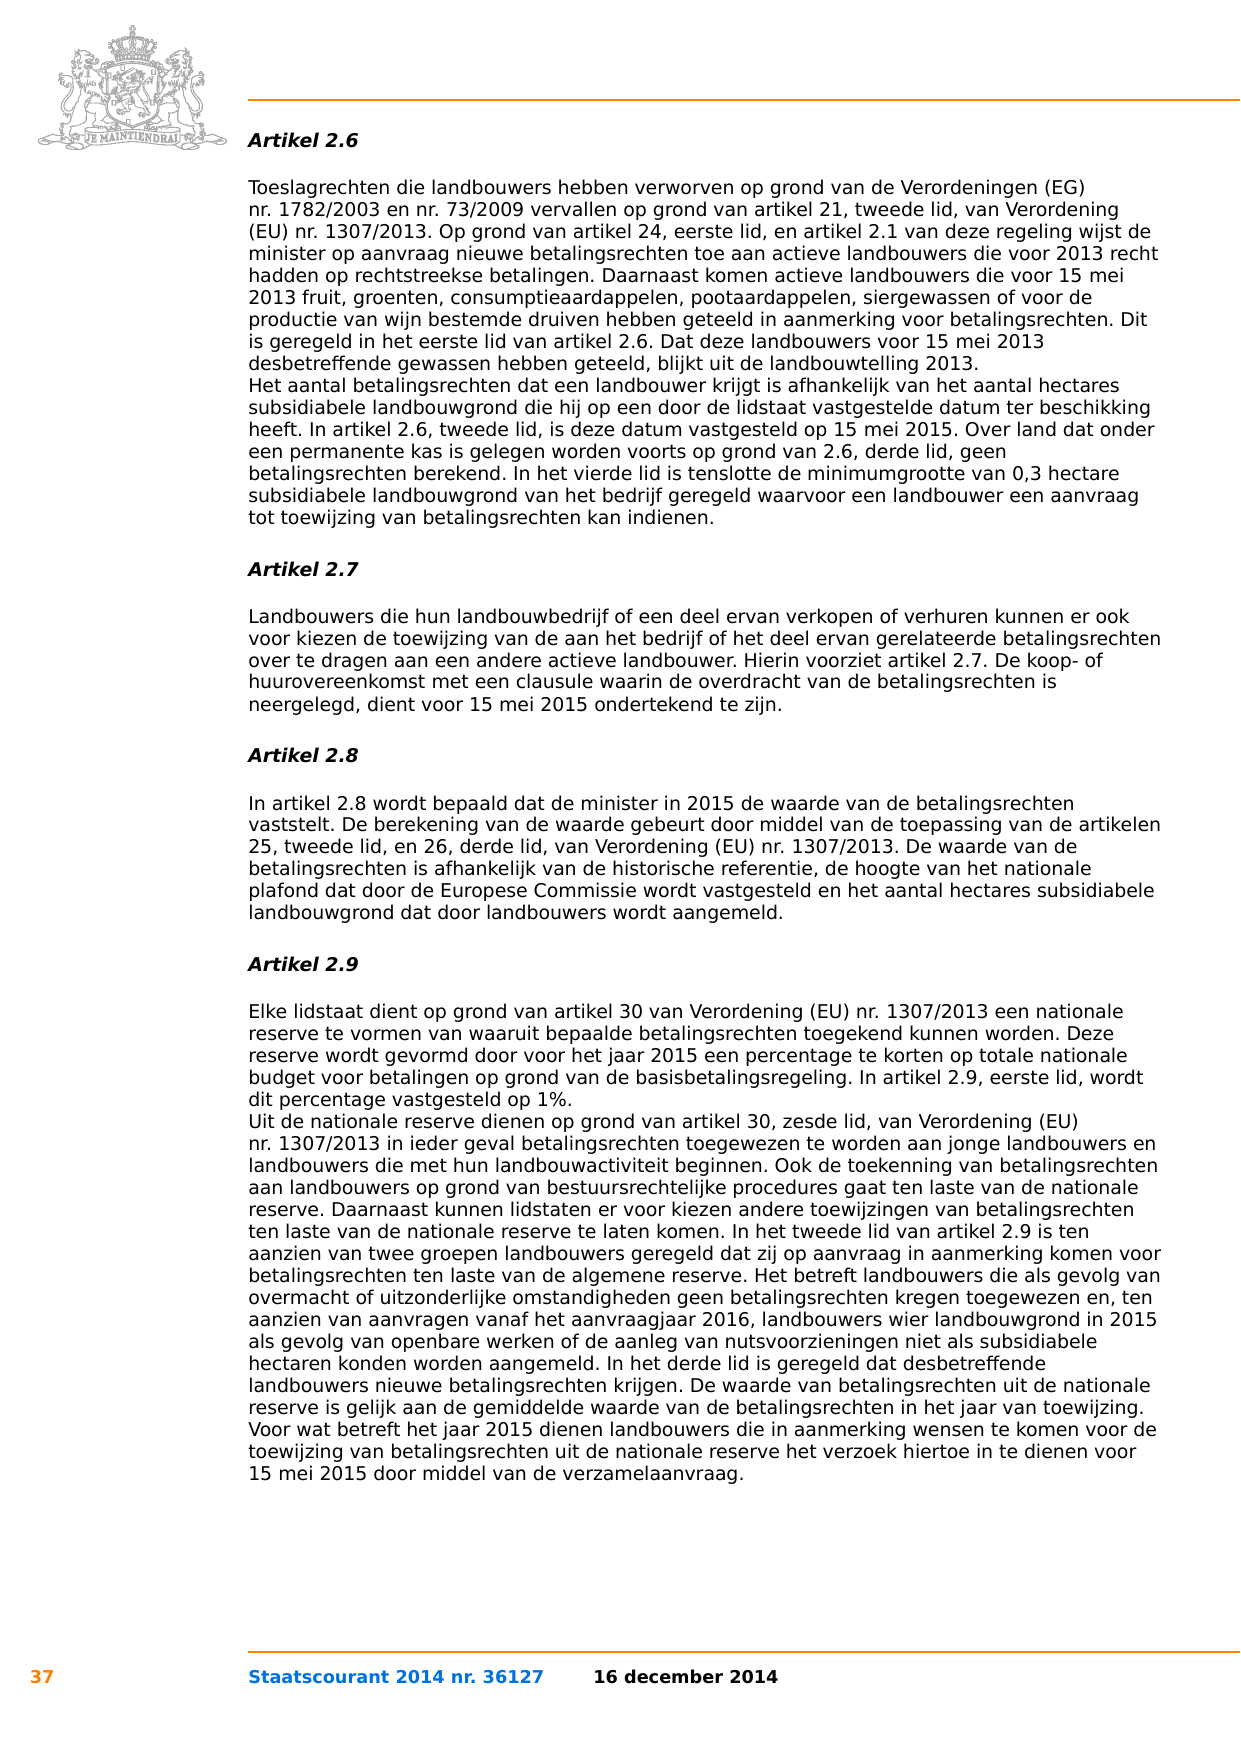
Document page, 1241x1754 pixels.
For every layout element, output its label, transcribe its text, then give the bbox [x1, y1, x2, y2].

text Het aantal betalingsrechten dat een landbouwer krijgt is afhankelijk van het aantal hectares subsidiabele landbouwgrond die hij op een door de lidstaat vastgestelde datum ter beschikking heeft. In artikel 2.6, tweede lid, is deze datum vastgesteld op 15 mei 2015. Over land dat onder een permanente kas is gelegen worden voorts op grond van 2.6, derde lid, geen betalingsrechten berekend. In het vierde lid is tenslotte de minimumgrootte van 0,3 hectare subsidiabele landbouwgrond van het bedrijf geregeld waarvoor een landbouwer een aanvraag tot toewijzing van betalingsrechten kan indienen. [248, 375, 1163, 528]
text Landbouwers die hun landbouwbedrijf of een deel ervan verkopen of verhuren kunnen er ook voor kiezen de toewijzing van de aan het bedrijf of het deel ervan gerelateerde betalingsrechten over te dragen aan een andere actieve landbouwer. Hierin voorziet artikel 2.7. De koop- of huurovereenkomst met een clausule waarin de overdracht van de betalingsrechten is neergelegd, dient voor 15 mei 2015 ondertekend te zijn. [248, 606, 1163, 715]
subtitle Artikel 2.6 [248, 130, 1163, 152]
text Elke lidstaat dient op grond van artikel 30 van Verordening (EU) nr. 1307/2013 een nationale reserve te vormen van waaruit bepaalde betalingsrechten toegekend kunnen worden. Deze reserve wordt gevormd door voor het jaar 2015 een percentage te korten op totale nationale budget voor betalingen op grond van de basisbetalingsregeling. In artikel 2.9, eerste lid, wordt dit percentage vastgesteld op 1%. [248, 1001, 1163, 1111]
text Toeslagrechten die landbouwers hebben verworven op grond van de Verordeningen (EG) nr. 1782/2003 en nr. 73/2009 vervallen op grond van artikel 21, tweede lid, van Verordening (EU) nr. 1307/2013. Op grond van artikel 24, eerste lid, en artikel 2.1 van deze regeling wijst de minister op aanvraag nieuwe betalingsrechten toe aan actieve landbouwers die voor 2013 recht hadden op rechtstreekse betalingen. Daarnaast komen actieve landbouwers die voor 15 mei 2013 fruit, groenten, consumptieaardappelen, pootaardappelen, siergewassen of voor de productie van wijn bestemde druiven hebben geteeld in aanmerking voor betalingsrechten. Dit is geregeld in het eerste lid van artikel 2.6. Dat deze landbouwers voor 15 mei 2013 desbetreffende gewassen hebben geteeld, blijkt uit de landbouwtelling 2013. [248, 177, 1163, 375]
text Voor wat betreft het jaar 2015 dienen landbouwers die in aanmerking wensen te komen voor de toewijzing van betalingsrechten uit de nationale reserve het verzoek hiertoe in te dienen voor 15 mei 2015 door middel van de verzamelaanvraag. [248, 1419, 1163, 1485]
text Uit de nationale reserve dienen op grond van artikel 30, zesde lid, van Verordening (EU) nr. 1307/2013 in ieder geval betalingsrechten toegewezen te worden aan jonge landbouwers en landbouwers die met hun landbouwactiviteit beginnen. Ook de toekenning van betalingsrechten aan landbouwers op grond van bestuursrechtelijke procedures gaat ten laste van de nationale reserve. Daarnaast kunnen lidstaten er voor kiezen andere toewijzingen van betalingsrechten ten laste van de nationale reserve te laten komen. In het tweede lid van artikel 2.9 is ten aanzien van twee groepen landbouwers geregeld dat zij op aanvraag in aanmerking komen voor betalingsrechten ten laste van de algemene reserve. Het betreft landbouwers die als gevolg van overmacht of uitzonderlijke omstandigheden geen betalingsrechten kregen toegewezen en, ten aanzien van aanvragen vanaf het aanvraagjaar 2016, landbouwers wier landbouwgrond in 2015 als gevolg van openbare werken of de aanleg van nutsvoorzieningen niet als subsidiabele hectaren konden worden aangemeld. In het derde lid is geregeld dat desbetreffende landbouwers nieuwe betalingsrechten krijgen. De waarde van betalingsrechten uit de nationale reserve is gelijk aan de gemiddelde waarde van de betalingsrechten in het jaar van toewijzing. [248, 1111, 1163, 1419]
text In artikel 2.8 wordt bepaald dat de minister in 2015 de waarde van de betalingsrechten vaststelt. De berekening van de waarde gebeurt door middel van de toepassing van de artikelen 25, tweede lid, en 26, derde lid, van Verordening (EU) nr. 1307/2013. De waarde van de betalingsrechten is afhankelijk van de historische referentie, de hoogte van het nationale plafond dat door de Europese Commissie wordt vastgesteld en het aantal hectares subsidiabele landbouwgrond dat door landbouwers wordt aangemeld. [248, 792, 1163, 924]
subtitle Artikel 2.7 [248, 558, 1163, 581]
subtitle Artikel 2.8 [248, 745, 1163, 767]
picture [38, 25, 227, 150]
subtitle Artikel 2.9 [248, 954, 1163, 976]
